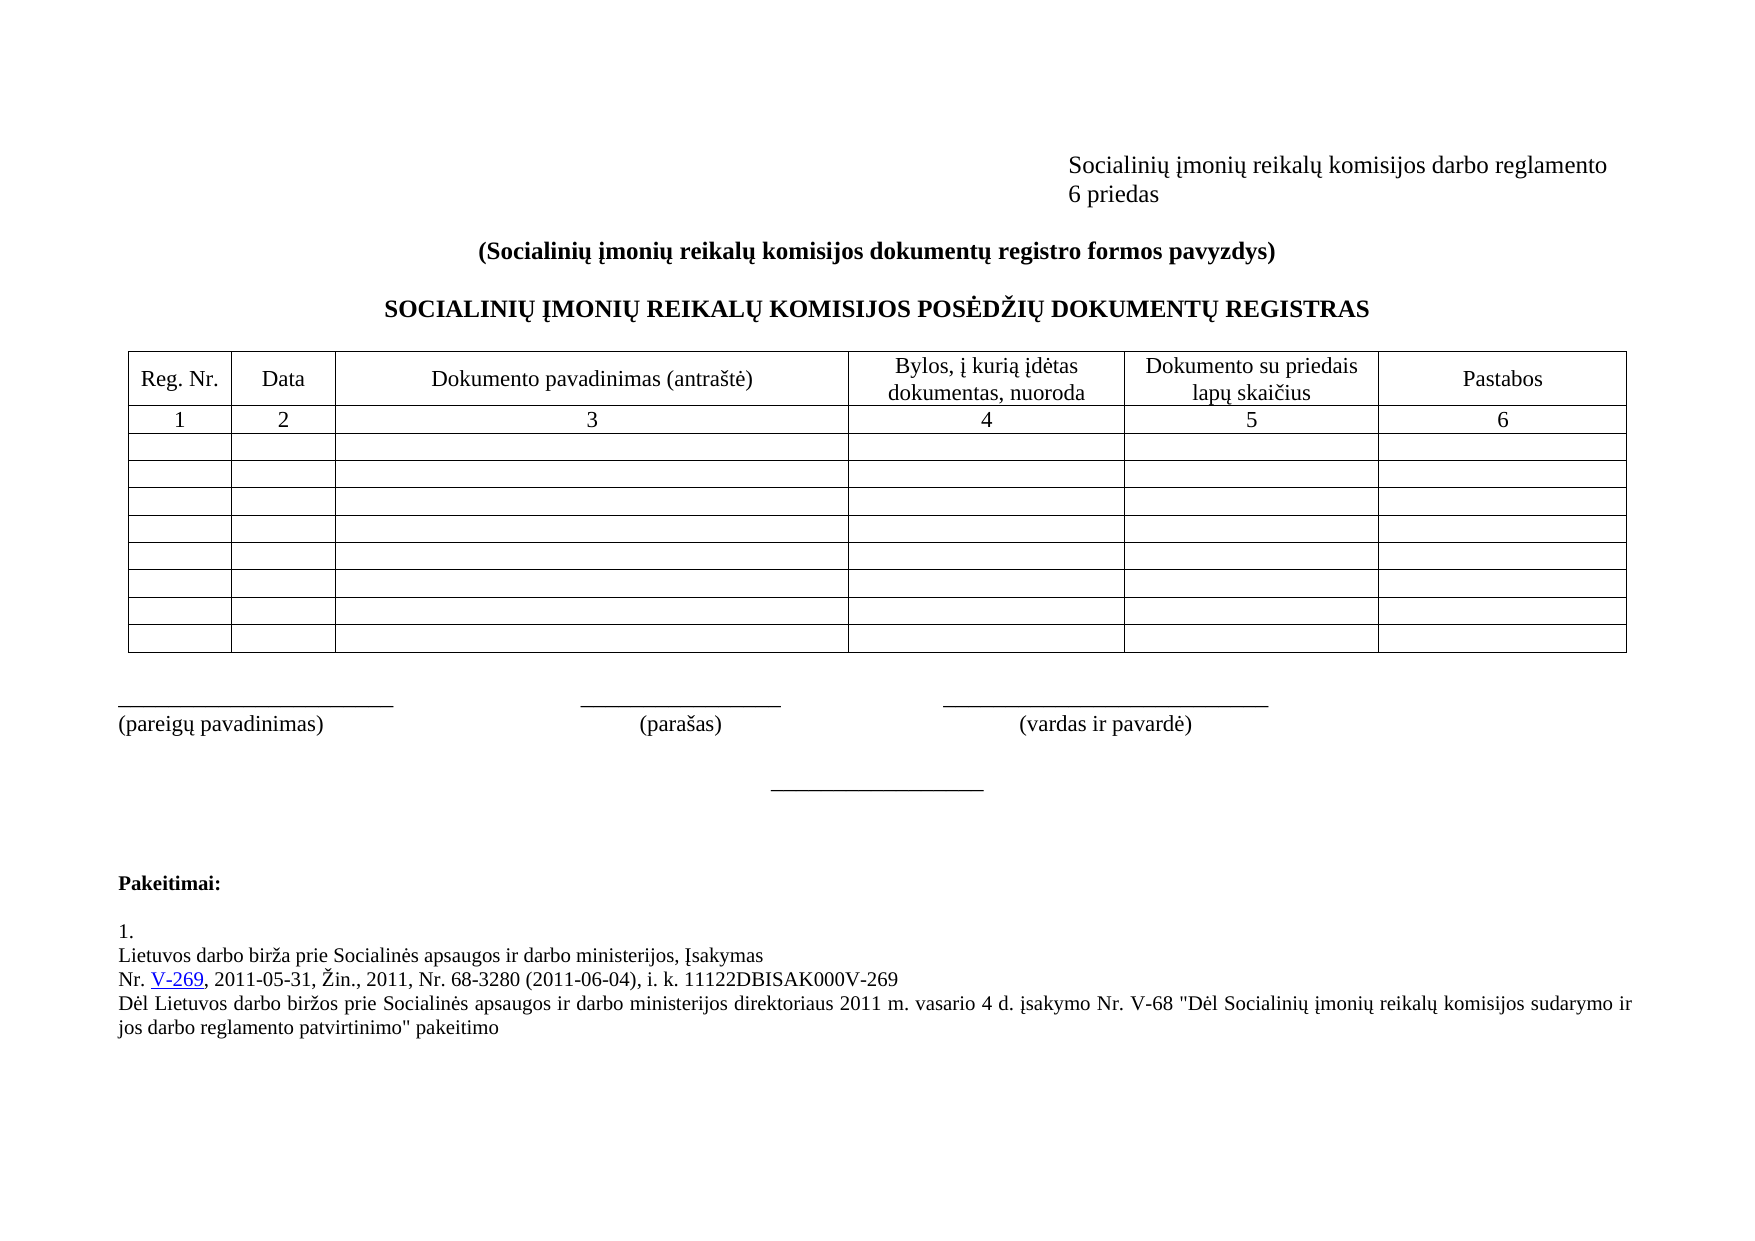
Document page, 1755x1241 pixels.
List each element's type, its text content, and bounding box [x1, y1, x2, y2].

table_cell [1125, 625, 1378, 652]
table_cell [1379, 625, 1626, 652]
text Dėl Lietuvos darbo biržos prie Socialinės apsaugos ir darbo ministerijos direktoriaus 2011 m. vasario 4 d. įsakymo Nr. V-68 "Dėl Socialinių įmonių reikalų komisijos sudarymo ir jos darbo reglamento patvirtinimo" pakeitimo [118, 991, 1636, 1039]
text ______________________ ________________ __________________________ [118, 681, 1636, 710]
table_cell [129, 434, 231, 460]
table_cell [336, 461, 848, 487]
table_header Reg. Nr. [129, 352, 231, 405]
table_cell [1125, 434, 1378, 460]
text (Socialinių įmonių reikalų komisijos dokumentų registro formos pavyzdys) [118, 236, 1636, 265]
table_header Dokumento su priedais lapų skaičius [1125, 352, 1378, 405]
text _________________ [118, 765, 1636, 794]
table_cell [232, 570, 335, 597]
table_cell [1379, 488, 1626, 514]
table_cell [1125, 598, 1378, 624]
table_cell [336, 488, 848, 514]
text Socialinių įmonių reikalų komisijos darbo reglamento [1068, 150, 1636, 179]
table_cell [849, 625, 1124, 652]
table_cell [336, 625, 848, 652]
table_cell [1125, 516, 1378, 542]
table_cell 1 [129, 406, 231, 432]
table_cell [129, 488, 231, 514]
table_cell [1379, 461, 1626, 487]
table_cell [129, 461, 231, 487]
table_cell [1125, 543, 1378, 569]
table_cell [1125, 461, 1378, 487]
table_header Dokumento pavadinimas (antraštė) [336, 352, 848, 405]
table_cell [849, 434, 1124, 460]
table_cell [849, 516, 1124, 542]
table_cell [232, 625, 335, 652]
table_cell [129, 543, 231, 569]
table_cell [849, 598, 1124, 624]
table_cell 3 [336, 406, 848, 432]
table_cell [232, 461, 335, 487]
table_cell [849, 570, 1124, 597]
table_cell [1379, 434, 1626, 460]
table_cell [1379, 570, 1626, 597]
table_cell [336, 598, 848, 624]
table_cell [232, 488, 335, 514]
text 6 priedas [1068, 179, 1636, 207]
text (pareigų pavadinimas) (parašas) (vardas ir pavardė) [118, 710, 1636, 736]
table_cell 2 [232, 406, 335, 432]
table_header Bylos, į kurią įdėtas dokumentas, nuoroda [849, 352, 1124, 405]
table_cell [849, 461, 1124, 487]
table_cell [129, 570, 231, 597]
table_cell [849, 543, 1124, 569]
text SOCIALINIŲ ĮMONIŲ REIKALŲ KOMISIJOS POSĖDŽIŲ DOKUMENTŲ REGISTRAS [118, 294, 1636, 322]
text 1. [118, 919, 1636, 943]
text Nr. V-269, 2011-05-31, Žin., 2011, Nr. 68-3280 (2011-06-04), i. k. 11122DBISAK000V-269 [118, 967, 1636, 991]
table_header Data [232, 352, 335, 405]
table_cell [232, 434, 335, 460]
table_cell [129, 625, 231, 652]
table_cell [232, 543, 335, 569]
table_cell [1125, 570, 1378, 597]
table_cell [336, 543, 848, 569]
table_cell 6 [1379, 406, 1626, 432]
table_cell [1125, 488, 1378, 514]
table_cell 5 [1125, 406, 1378, 432]
text Pakeitimai: [118, 871, 1636, 895]
table_header Pastabos [1379, 352, 1626, 405]
table_cell [1379, 543, 1626, 569]
table_cell [336, 516, 848, 542]
table_cell [232, 598, 335, 624]
table_cell [336, 434, 848, 460]
table_cell [336, 570, 848, 597]
table_cell [1379, 598, 1626, 624]
text Lietuvos darbo birža prie Socialinės apsaugos ir darbo ministerijos, Įsakymas [118, 943, 1636, 967]
table_cell [849, 488, 1124, 514]
table_cell [129, 516, 231, 542]
table_cell [1379, 516, 1626, 542]
table_cell [232, 516, 335, 542]
table_cell [129, 598, 231, 624]
table_cell 4 [849, 406, 1124, 432]
